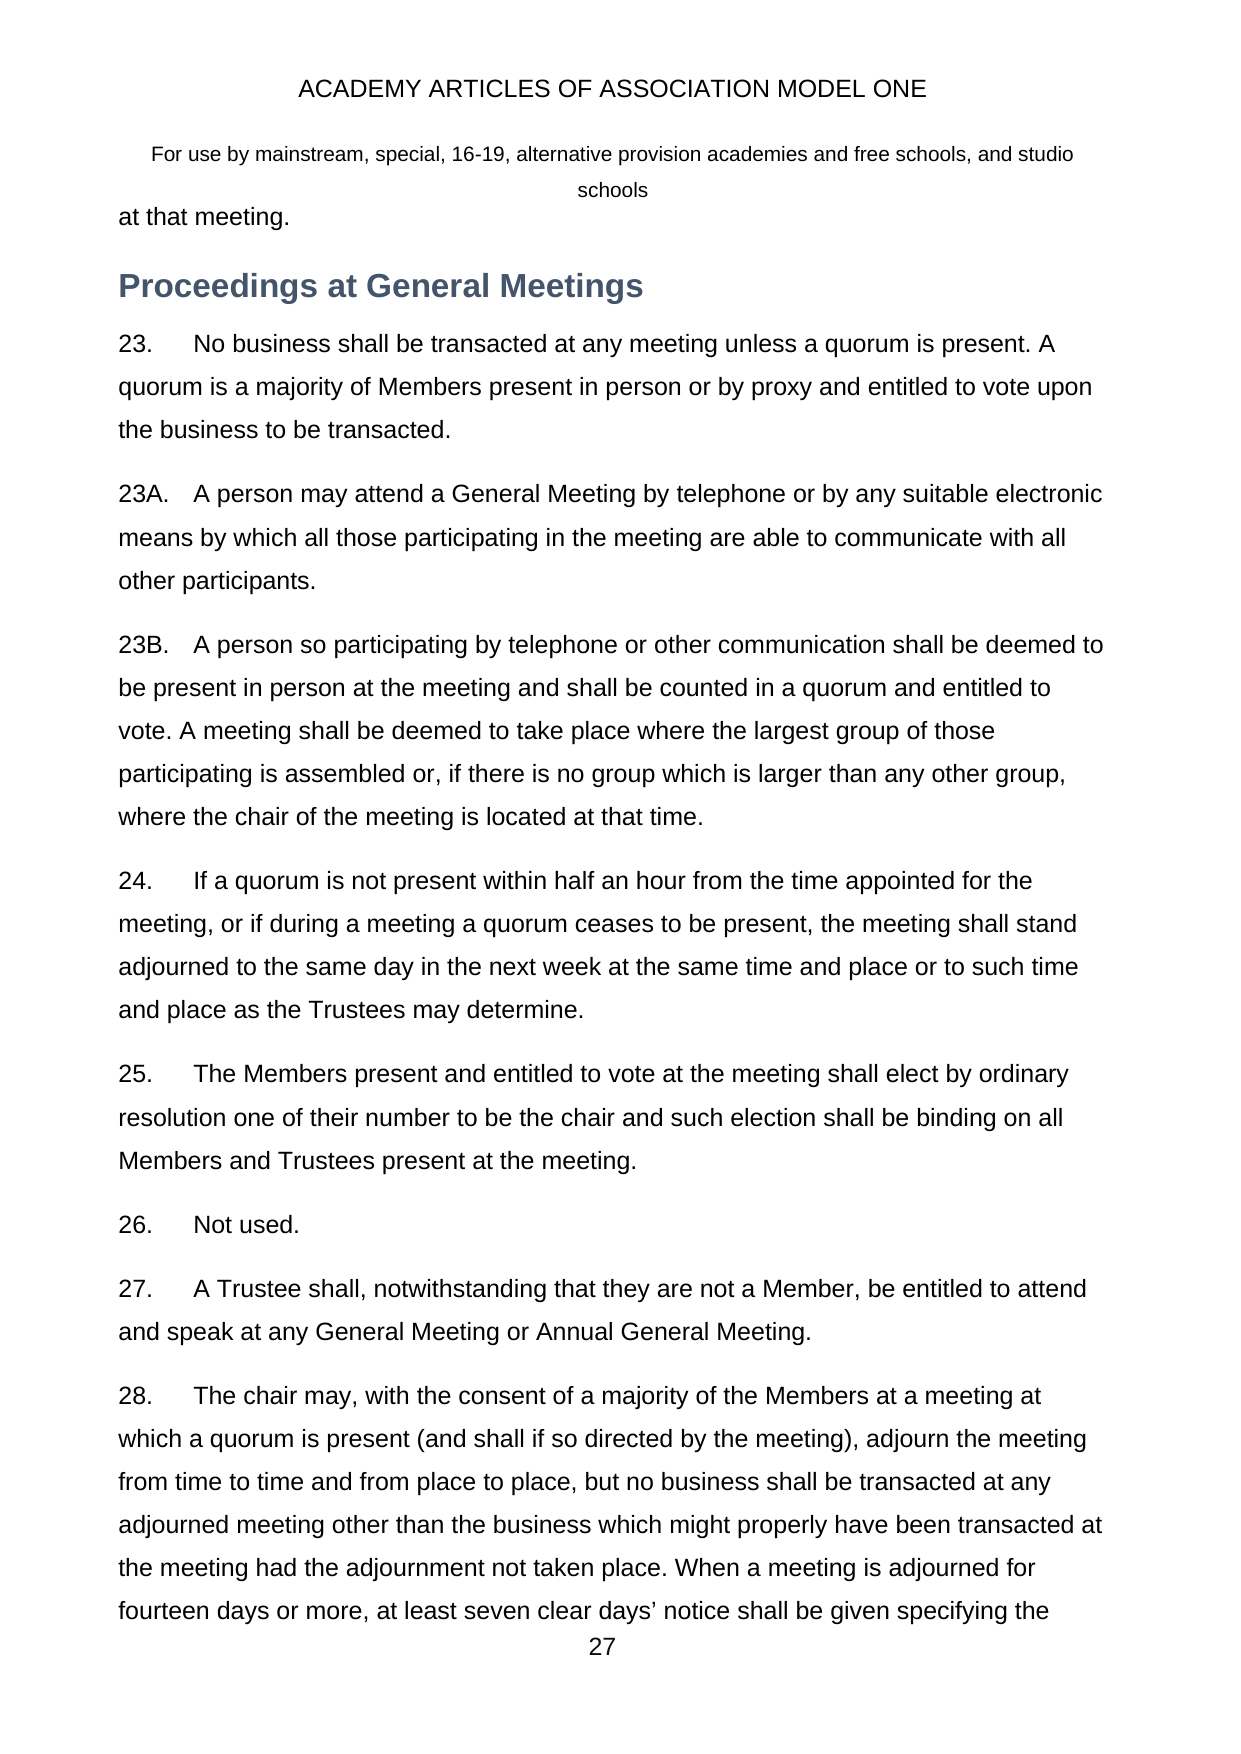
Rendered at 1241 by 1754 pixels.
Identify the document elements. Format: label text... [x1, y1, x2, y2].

text 26. Not used. [118, 1210, 1107, 1238]
text 23A. A person may attend a General Meeting by telephone or by any suitable electronic means by which all those participating in the meeting are able to communicate with all other participants. [118, 479, 1107, 594]
text 28. The chair may, with the consent of a majority of the Members at a meeting at which a quorum is present (and shall if so directed by the meeting), adjourn the meeting from time to time and from place to place, but no business shall be transacted at any adjourned meeting other than the business which might properly have been transacted at the meeting had the adjournment not taken place. When a meeting is adjourned for fourteen days or more, at least seven clear days’ notice shall be given specifying the [118, 1381, 1107, 1625]
text at that meeting. [118, 202, 1107, 231]
subtitle Proceedings at General Meetings [118, 266, 1107, 304]
text 23. No business shall be transacted at any meeting unless a quorum is present. A quorum is a majority of Members present in person or by proxy and entitled to vote upon the business to be transacted. [118, 329, 1107, 444]
text 23B. A person so participating by telephone or other communication shall be deemed to be present in person at the meeting and shall be counted in a quorum and entitled to vote. A meeting shall be deemed to take place where the largest group of those participating is assembled or, if there is no group which is larger than any other group, where the chair of the meeting is located at that time. [118, 630, 1107, 831]
text 24. If a quorum is not present within half an hour from the time appointed for the meeting, or if during a meeting a quorum ceases to be present, the meeting shall stand adjourned to the same day in the next week at the same time and place or to such time and place as the Trustees may determine. [118, 866, 1107, 1024]
text 25. The Members present and entitled to vote at the meeting shall elect by ordinary resolution one of their number to be the chair and such election shall be binding on all Members and Trustees present at the meeting. [118, 1059, 1107, 1174]
text 27. A Trustee shall, notwithstanding that they are not a Member, be entitled to attend and speak at any General Meeting or Annual General Meeting. [118, 1274, 1107, 1346]
